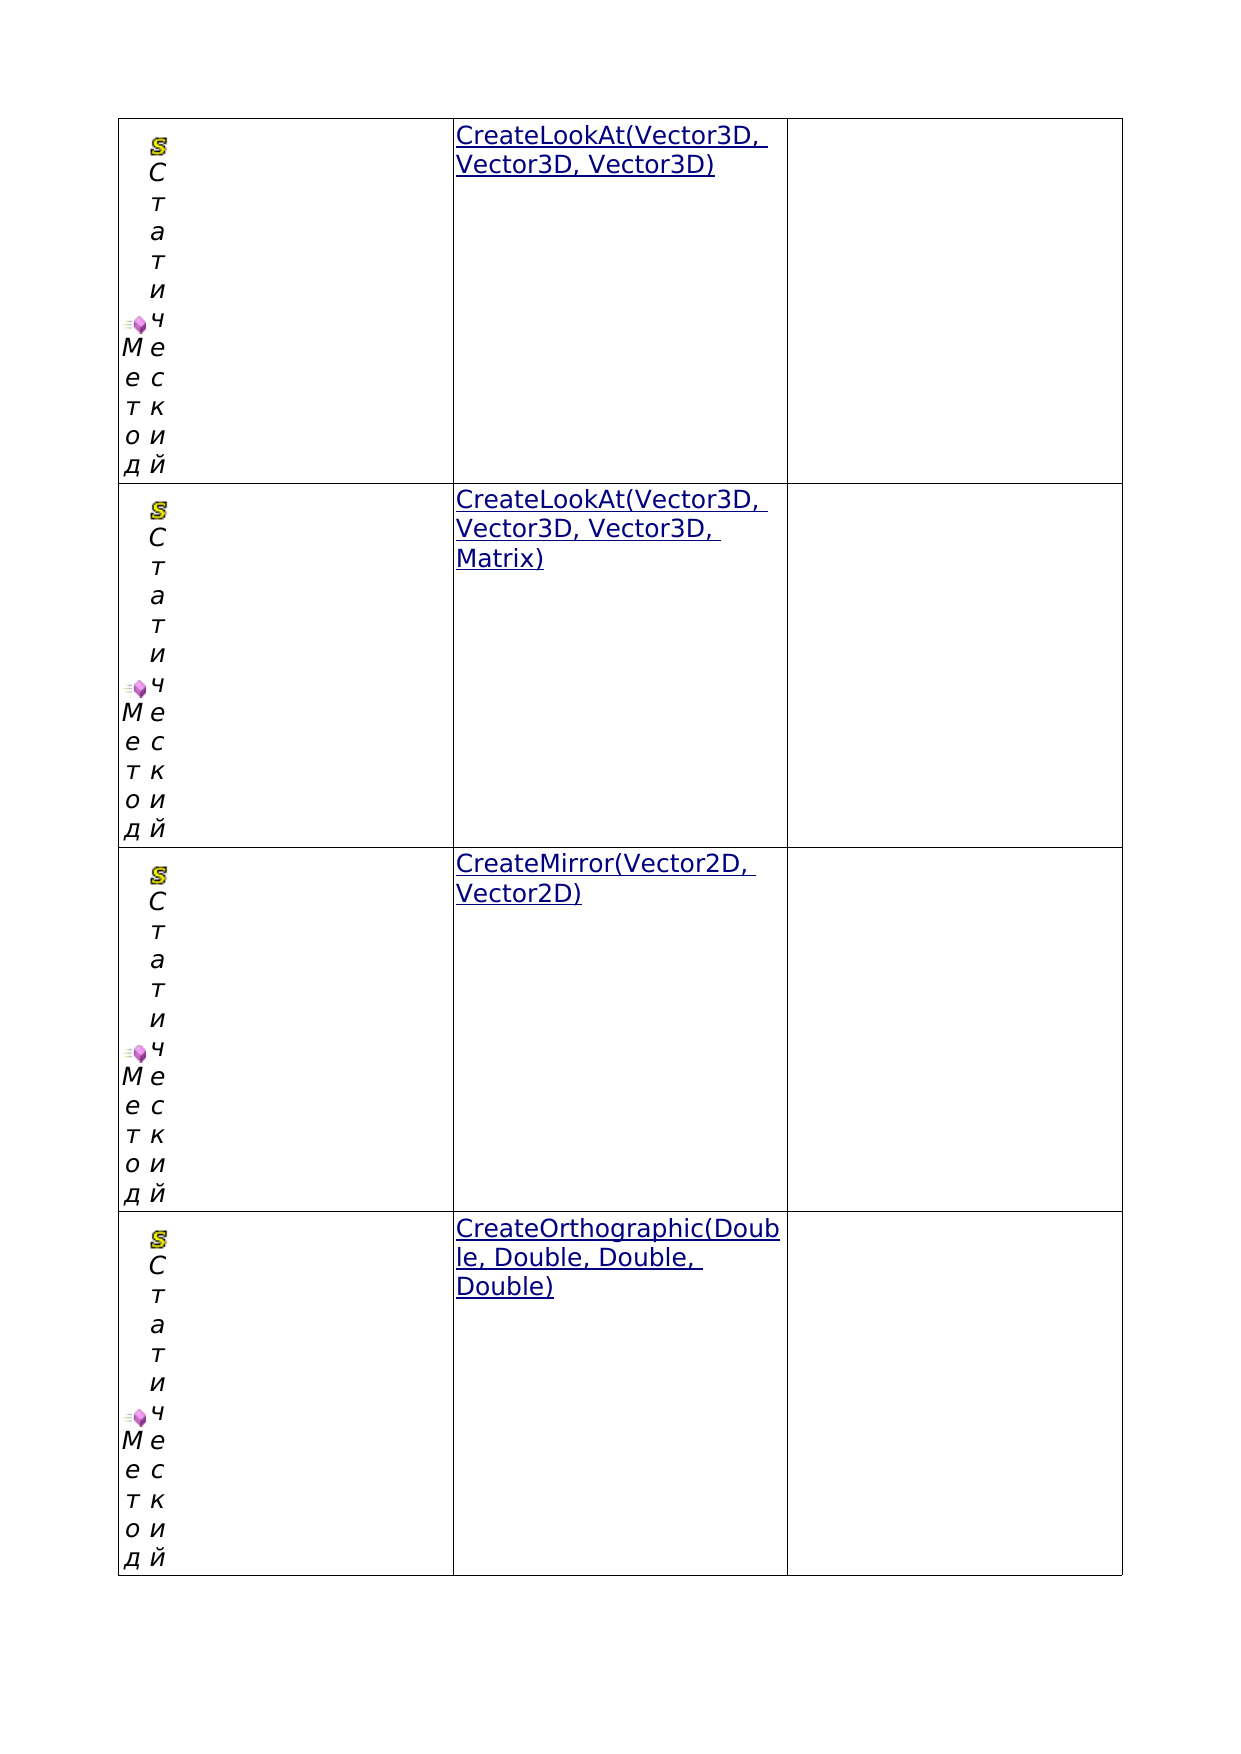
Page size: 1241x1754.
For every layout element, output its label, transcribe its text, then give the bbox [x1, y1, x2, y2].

picture [146, 1226, 172, 1252]
table_cell [788, 119, 1122, 482]
table_cell [788, 848, 1122, 1211]
picture [146, 133, 172, 159]
picture [146, 862, 172, 888]
table_cell [119, 848, 453, 1211]
picture [121, 1409, 146, 1427]
table_cell [788, 1212, 1122, 1575]
table_cell [119, 119, 453, 482]
table_cell CreateLookAt(Vector3D, Vector3D, Vector3D) [454, 119, 787, 482]
picture [146, 497, 172, 523]
table_cell [119, 484, 453, 847]
table_cell CreateMirror(Vector2D, Vector2D) [454, 848, 787, 1211]
table_cell CreateLookAt(Vector3D, Vector3D, Vector3D, Matrix) [454, 484, 787, 847]
picture [121, 316, 146, 334]
table_cell [788, 484, 1122, 847]
table_cell CreateOrthographic(Double, Double, Double, Double) [454, 1212, 787, 1575]
picture [121, 1045, 146, 1063]
picture [121, 680, 146, 698]
table_cell [119, 1212, 453, 1575]
